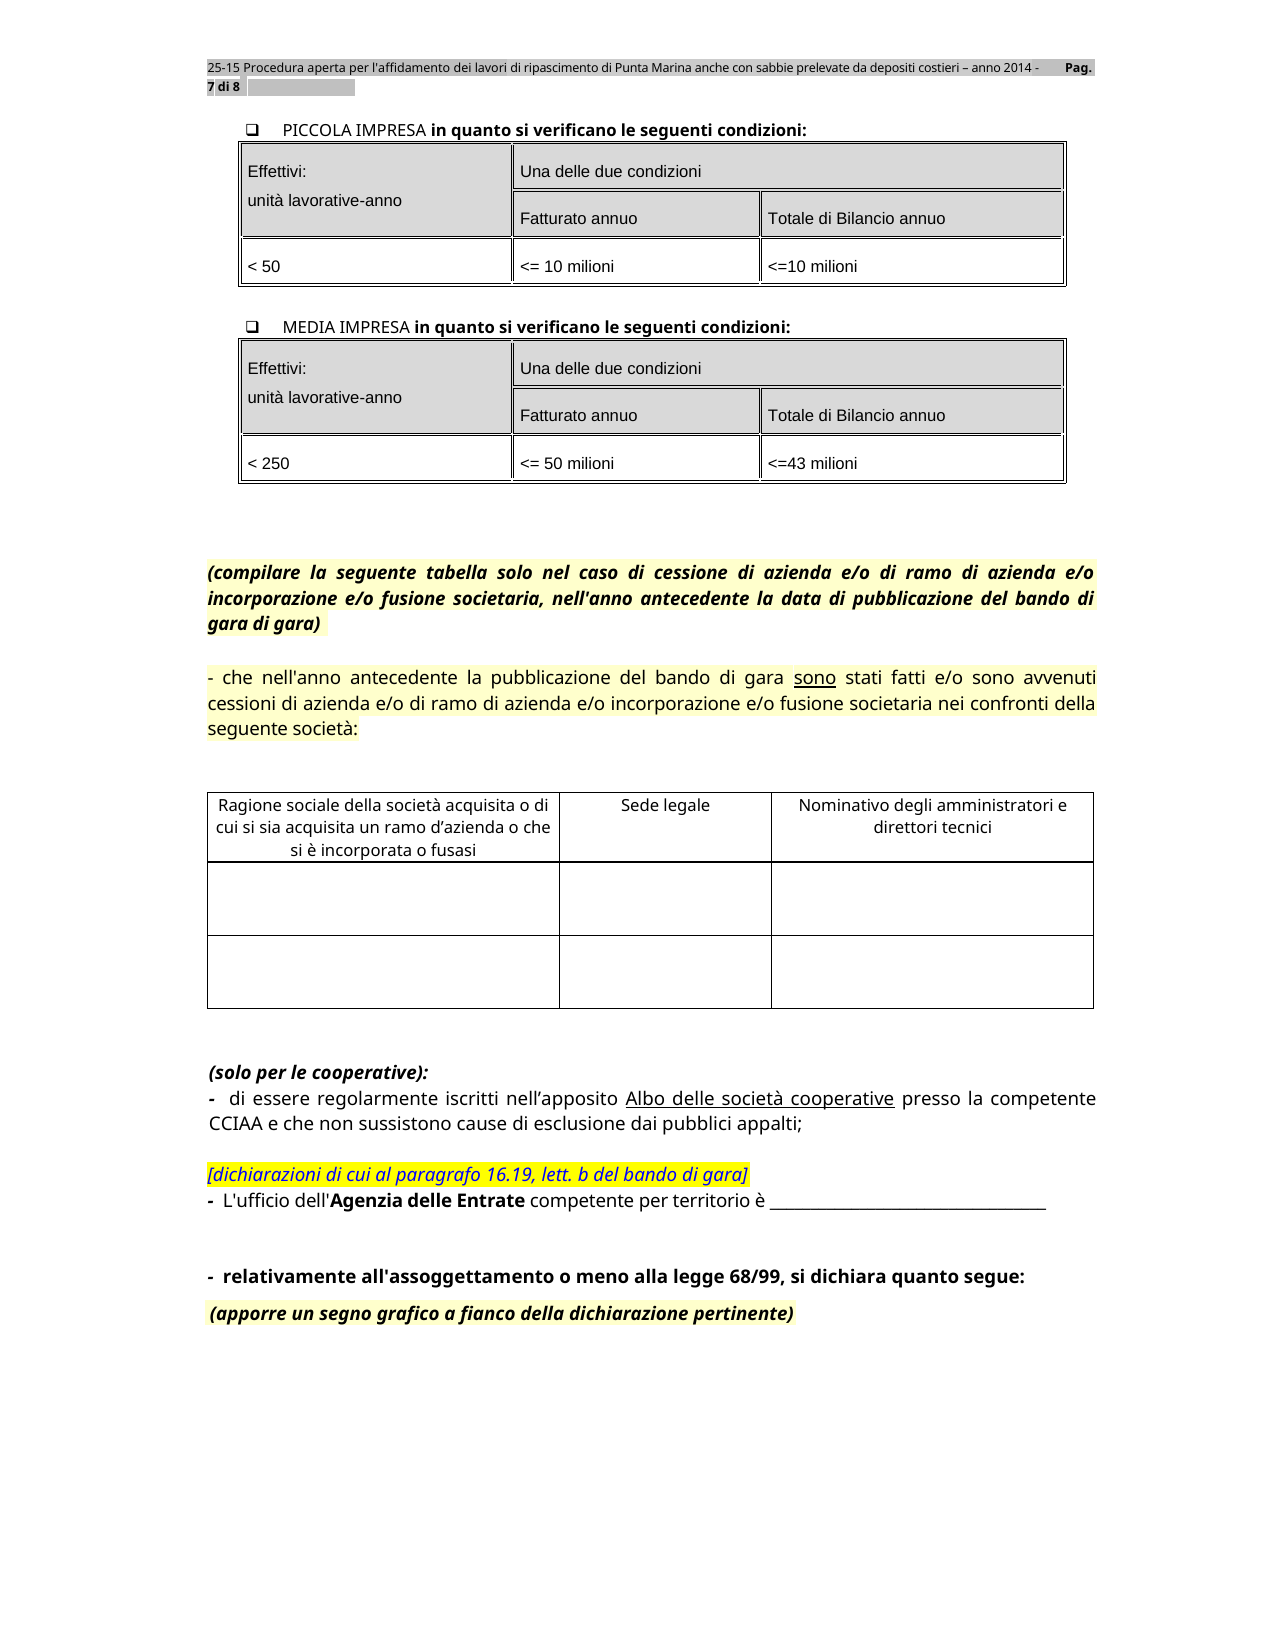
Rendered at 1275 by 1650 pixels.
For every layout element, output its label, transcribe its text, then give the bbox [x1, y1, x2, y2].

text [dichiarazioni di cui al paragrafo 16.19, lett. b del bando di gara] [207, 1162, 1097, 1187]
table_header Sede legale [560, 793, 771, 861]
table_cell [560, 863, 771, 934]
text - L'ufficio dell'Agenzia delle Entrate competente per territorio è __________________________________ [207, 1187, 1097, 1213]
text - che nell'anno antecedente la pubblicazione del bando di gara sono stati fatti e/o sono avvenuti cessioni di azienda e/o di ramo di azienda e/o incorporazione e/o fusione societaria nei confronti della seguente società: [207, 664, 1097, 741]
text - relativamente all'assoggettamento o meno alla legge 68/99, si dichiara quanto segue: [207, 1264, 1097, 1289]
text (solo per le cooperative): [209, 1060, 1097, 1085]
table_cell Fatturato annuo [514, 192, 759, 236]
table_cell <=43 milioni [760, 433, 1064, 480]
table_cell <= 10 milioni [512, 236, 760, 283]
list PICCOLA IMPRESA in quanto si verificano le seguenti condizioni: [245, 118, 1097, 141]
table_cell < 250 [242, 436, 512, 480]
table_header Effettivi: unità lavorative-anno [240, 142, 512, 236]
table_header Nominativo degli amministratori e direttori tecnici [772, 793, 1093, 861]
table_cell Totale di Bilancio annuo [760, 385, 1064, 433]
table_cell Fatturato annuo [514, 389, 759, 433]
table_cell [772, 863, 1093, 934]
table_cell [772, 936, 1093, 1008]
table_cell Totale di Bilancio annuo [760, 188, 1064, 236]
table_cell [208, 936, 559, 1008]
table_header Ragione sociale della società acquisita o di cui si sia acquisita un ramo d’azienda o che si è incorporata o fusasi [208, 793, 559, 861]
list MEDIA IMPRESA in quanto si verificano le seguenti condizioni: [245, 315, 1097, 338]
table_cell [208, 863, 559, 934]
table_header Una delle due condizioni [512, 339, 1064, 385]
text (apporre un segno grafico a fianco della dichiarazione pertinente) [205, 1300, 1097, 1325]
table_cell <=10 milioni [760, 236, 1064, 283]
table_cell < 50 [242, 239, 512, 283]
table_header Effettivi: unità lavorative-anno [240, 339, 512, 433]
table_cell <= 50 milioni [512, 433, 760, 480]
text (compilare la seguente tabella solo nel caso di cessione di azienda e/o di ramo di azienda e/o incorporazione e/o fusione societaria, nell'anno antecedente la data di pubblicazione del bando di gara di gara) [207, 559, 1097, 636]
table_header Una delle due condizioni [512, 142, 1064, 188]
text - di essere regolarmente iscritti nell’apposito Albo delle società cooperative presso la competente CCIAA e che non sussistono cause di esclusione dai pubblici appalti; [209, 1085, 1097, 1136]
table_cell [560, 936, 771, 1008]
